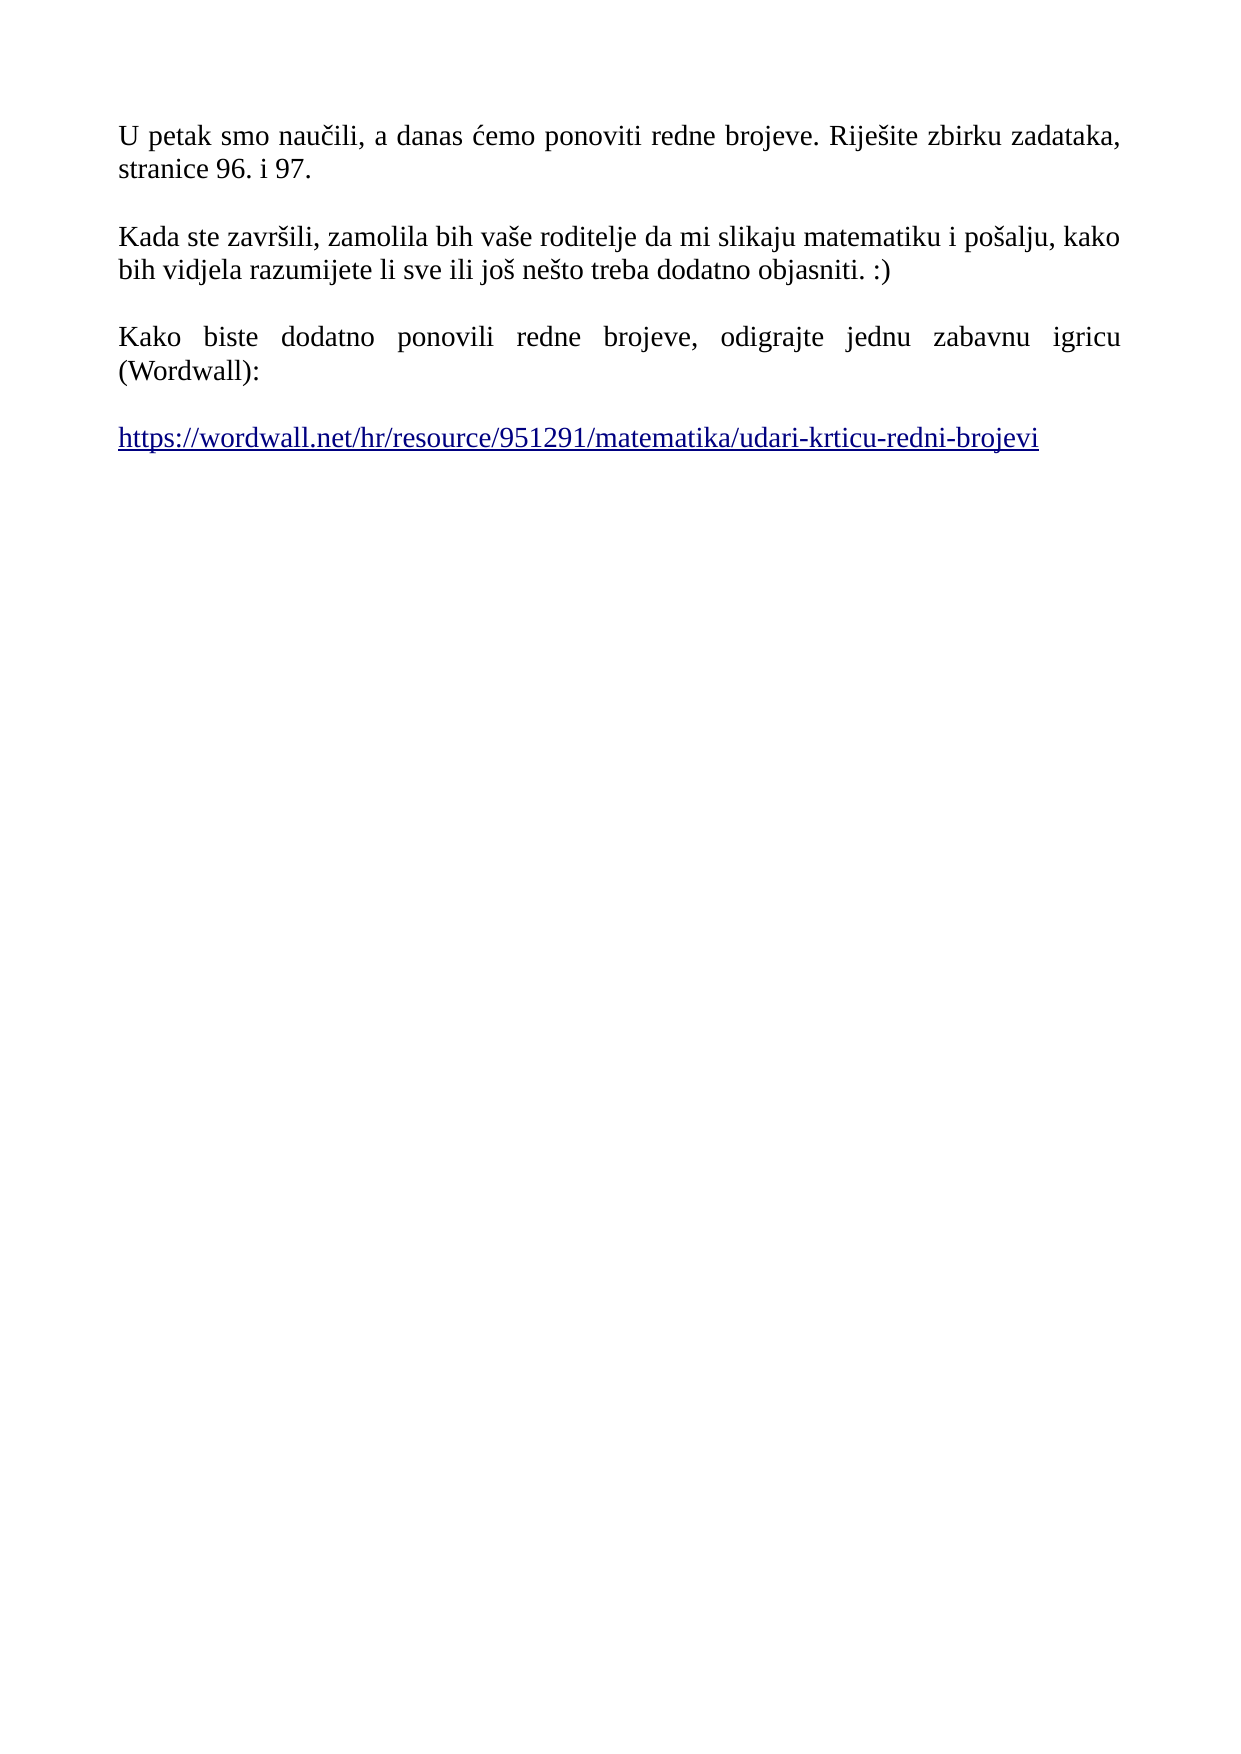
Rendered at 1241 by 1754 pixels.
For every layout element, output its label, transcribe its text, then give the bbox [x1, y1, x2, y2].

text https://wordwall.net/hr/resource/951291/matematika/udari-krticu-redni-brojevi [118, 420, 1122, 453]
text Kada ste završili, zamolila bih vaše roditelje da mi slikaju matematiku i pošalju, kako bih vidjela razumijete li sve ili još nešto treba dodatno objasniti. :) [118, 219, 1122, 286]
text Kako biste dodatno ponovili redne brojeve, odigrajte jednu zabavnu igricu (Wordwall): [118, 319, 1122, 386]
text U petak smo naučili, a danas ćemo ponoviti redne brojeve. Riješite zbirku zadataka, stranice 96. i 97. [118, 118, 1122, 185]
